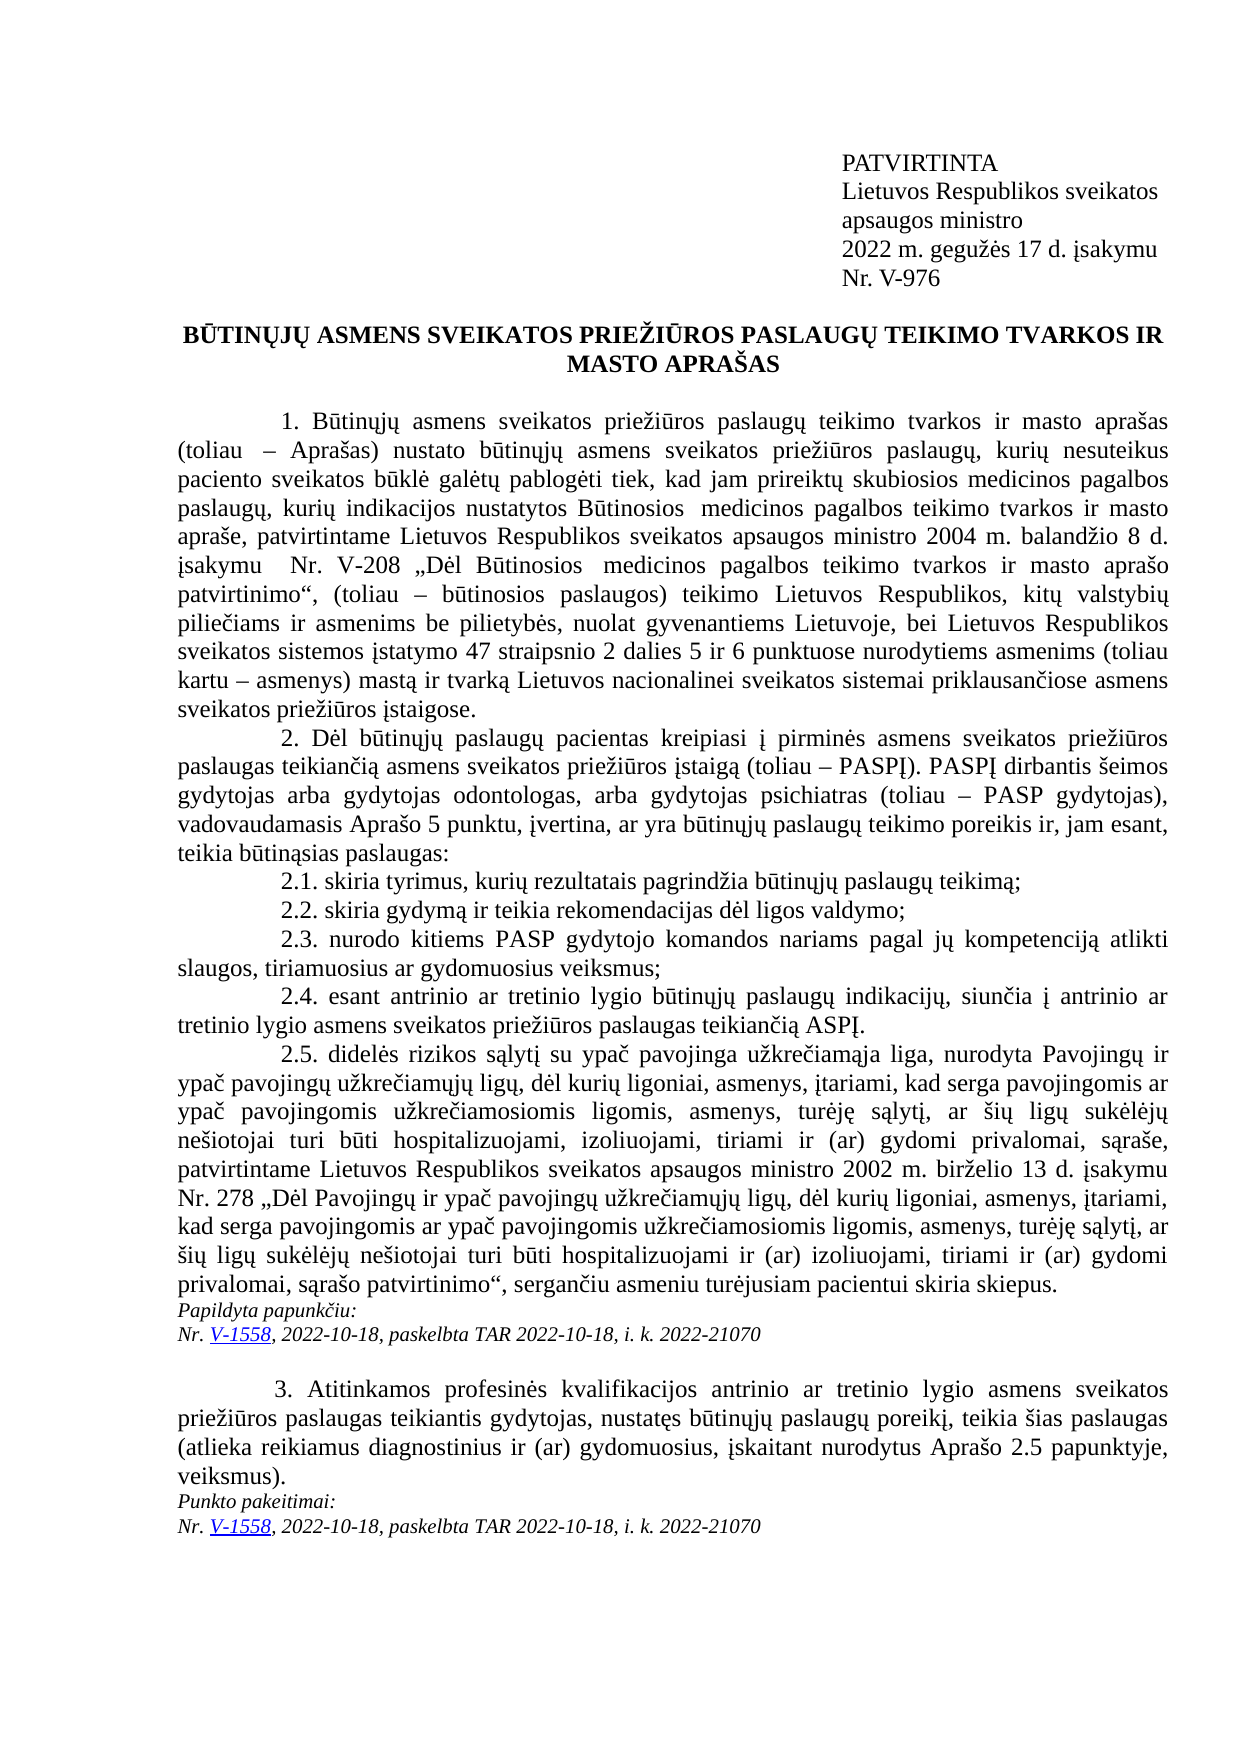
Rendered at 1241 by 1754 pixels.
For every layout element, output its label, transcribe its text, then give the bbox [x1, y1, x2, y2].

text Nr. V-1558, 2022-10-18, paskelbta TAR 2022-10-18, i. k. 2022-21070 [177, 1513, 1169, 1538]
text 3. Atitinkamos profesinės kvalifikacijos antrinio ar tretinio lygio asmens sveikatos priežiūros paslaugas teikiantis gydytojas, nustatęs būtinųjų paslaugų poreikį, teikia šias paslaugas (atlieka reikiamus diagnostinius ir (ar) gydomuosius, įskaitant nurodytus Aprašo 2.5 papunktyje, veiksmus). [177, 1374, 1169, 1489]
text Lietuvos Respublikos sveikatos [177, 176, 1169, 205]
text Papildyta papunkčiu: [177, 1298, 1169, 1322]
text 2.2. skiria gydymą ir teikia rekomendacijas dėl ligos valdymo; [177, 895, 1169, 924]
text PATVIRTINTA [177, 148, 1169, 176]
text 2.3. nurodo kitiems PASP gydytojo komandos nariams pagal jų kompetenciją atlikti slaugos, tiriamuosius ar gydomuosius veiksmus; [177, 924, 1169, 981]
text apsaugos ministro [177, 205, 1169, 234]
text 2.1. skiria tyrimus, kurių rezultatais pagrindžia būtinųjų paslaugų teikimą; [177, 866, 1169, 895]
text Nr. V-976 [177, 263, 1169, 291]
text Nr. V-1558, 2022-10-18, paskelbta TAR 2022-10-18, i. k. 2022-21070 [177, 1322, 1169, 1346]
text 2. Dėl būtinųjų paslaugų pacientas kreipiasi į pirminės asmens sveikatos priežiūros paslaugas teikiančią asmens sveikatos priežiūros įstaigą (toliau – PASPĮ). PASPĮ dirbantis šeimos gydytojas arba gydytojas odontologas, arba gydytojas psichiatras (toliau – PASP gydytojas), vadovaudamasis Aprašo 5 punktu, įvertina, ar yra būtinųjų paslaugų teikimo poreikis ir, jam esant, teikia būtinąsias paslaugas: [177, 723, 1169, 866]
text 2022 m. gegužės 17 d. įsakymu [177, 234, 1169, 263]
text 1. Būtinųjų asmens sveikatos priežiūros paslaugų teikimo tvarkos ir masto aprašas (toliau – Aprašas) nustato būtinųjų asmens sveikatos priežiūros paslaugų, kurių nesuteikus paciento sveikatos būklė galėtų pablogėti tiek, kad jam prireiktų skubiosios medicinos pagalbos paslaugų, kurių indikacijos nustatytos Būtinosios medicinos pagalbos teikimo tvarkos ir masto apraše, patvirtintame Lietuvos Respublikos sveikatos apsaugos ministro 2004 m. balandžio 8 d. įsakymu Nr. V-208 „Dėl Būtinosios medicinos pagalbos teikimo tvarkos ir masto aprašo patvirtinimo“, (toliau – būtinosios paslaugos) teikimo Lietuvos Respublikos, kitų valstybių piliečiams ir asmenims be pilietybės, nuolat gyvenantiems Lietuvoje, bei Lietuvos Respublikos sveikatos sistemos įstatymo 47 straipsnio 2 dalies 5 ir 6 punktuose nurodytiems asmenims (toliau kartu – asmenys) mastą ir tvarką Lietuvos nacionalinei sveikatos sistemai priklausančiose asmens sveikatos priežiūros įstaigose. [177, 406, 1169, 723]
text BŪTINŲJŲ ASMENS SVEIKATOS PRIEŽIŪROS PASLAUGŲ TEIKIMO TVARKOS IR MASTO APRAŠAS [177, 320, 1169, 378]
text Punkto pakeitimai: [177, 1489, 1169, 1513]
text 2.5. didelės rizikos sąlytį su ypač pavojinga užkrečiamąja liga, nurodyta Pavojingų ir ypač pavojingų užkrečiamųjų ligų, dėl kurių ligoniai, asmenys, įtariami, kad serga pavojingomis ar ypač pavojingomis užkrečiamosiomis ligomis, asmenys, turėję sąlytį, ar šių ligų sukėlėjų nešiotojai turi būti hospitalizuojami, izoliuojami, tiriami ir (ar) gydomi privalomai, sąraše, patvirtintame Lietuvos Respublikos sveikatos apsaugos ministro 2002 m. birželio 13 d. įsakymu Nr. 278 „Dėl Pavojingų ir ypač pavojingų užkrečiamųjų ligų, dėl kurių ligoniai, asmenys, įtariami, kad serga pavojingomis ar ypač pavojingomis užkrečiamosiomis ligomis, asmenys, turėję sąlytį, ar šių ligų sukėlėjų nešiotojai turi būti hospitalizuojami ir (ar) izoliuojami, tiriami ir (ar) gydomi privalomai, sąrašo patvirtinimo“, sergančiu asmeniu turėjusiam pacientui skiria skiepus. [177, 1039, 1169, 1298]
text 2.4. esant antrinio ar tretinio lygio būtinųjų paslaugų indikacijų, siunčia į antrinio ar tretinio lygio asmens sveikatos priežiūros paslaugas teikiančią ASPĮ. [177, 981, 1169, 1039]
